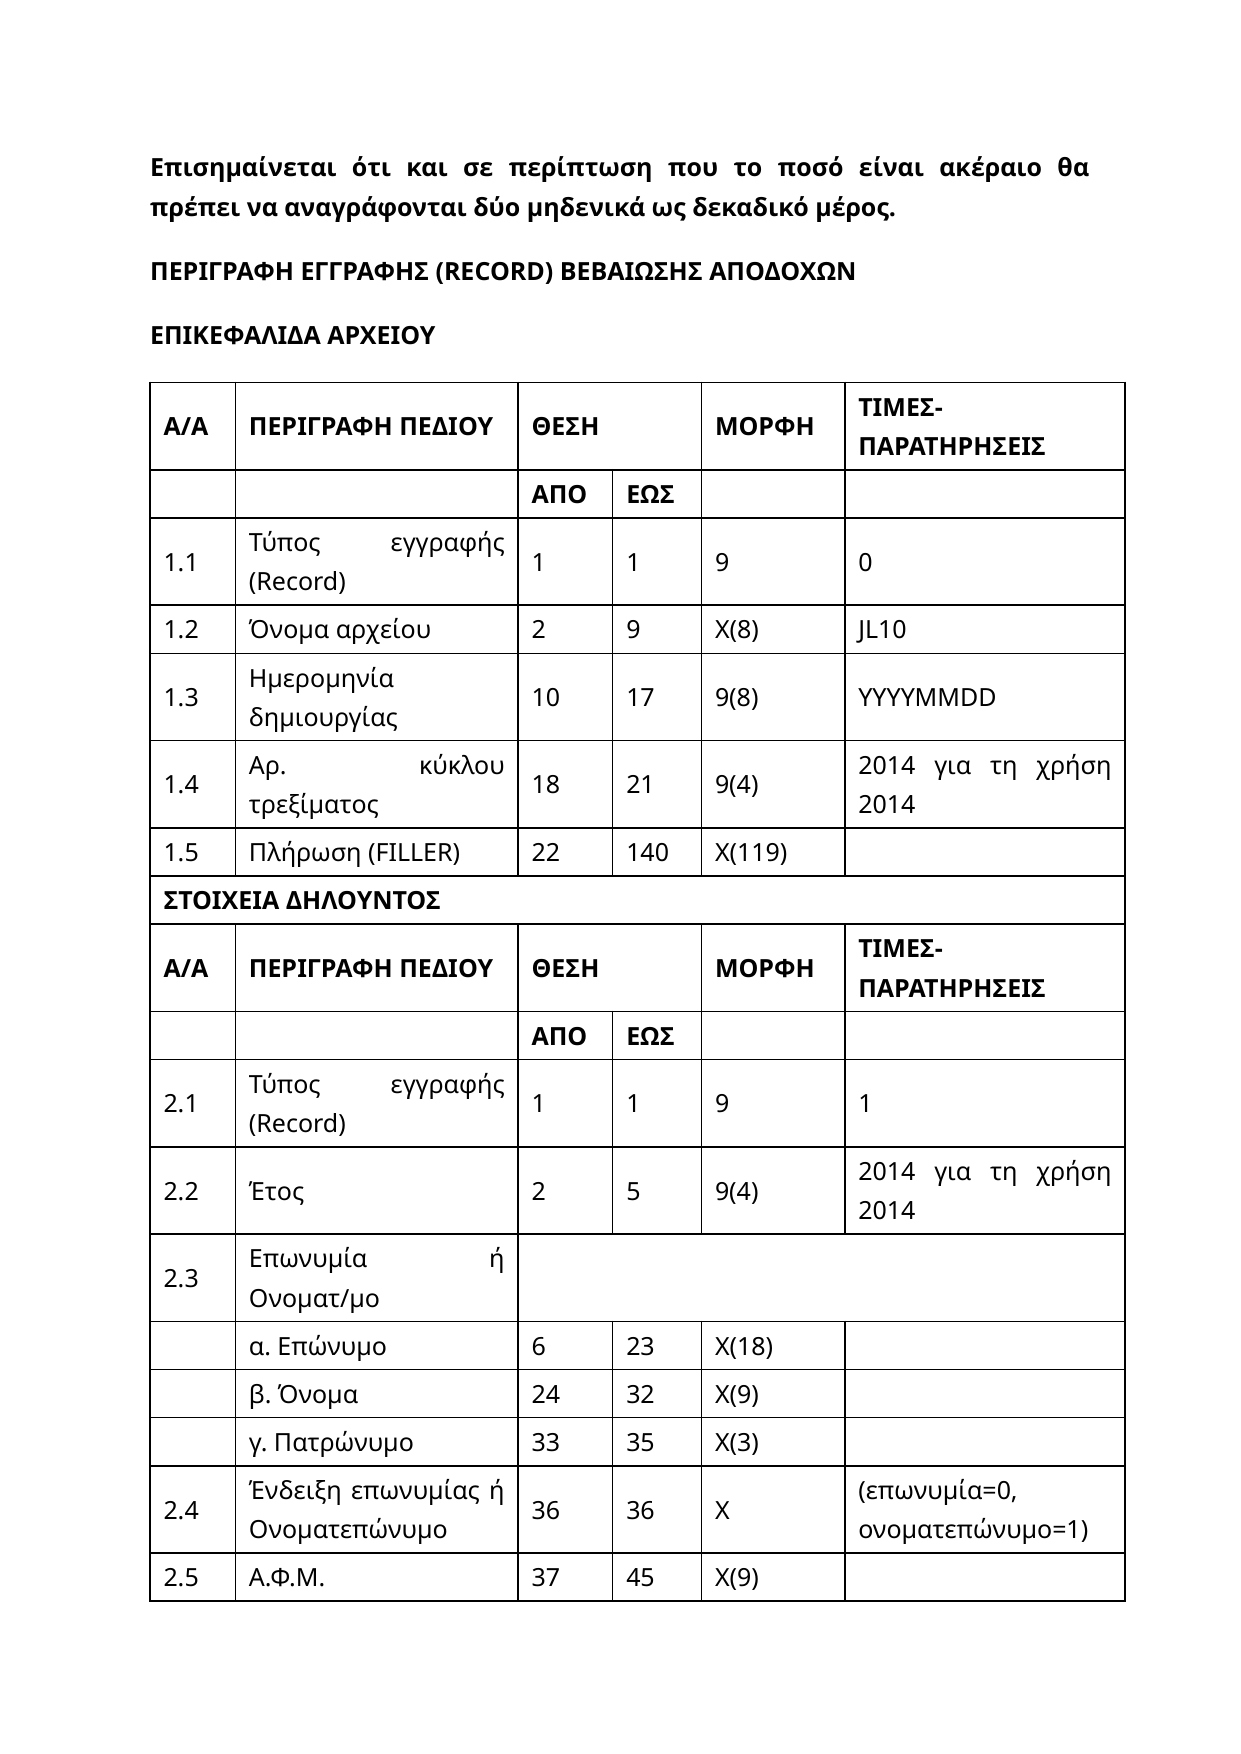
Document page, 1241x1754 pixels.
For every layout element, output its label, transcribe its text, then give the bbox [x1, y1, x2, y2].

table_cell [236, 1012, 517, 1059]
table_cell ΘΕΣΗ [519, 925, 701, 1011]
table_cell 1.4 [151, 741, 235, 827]
table_cell ΜΟΡΦΗ [702, 925, 844, 1011]
table_cell Πλήρωση (FILLER) [236, 829, 517, 875]
table_cell α. Επώνυμο [236, 1322, 517, 1369]
table_cell 1.2 [151, 606, 235, 652]
table_cell Χ(9) [702, 1554, 844, 1600]
table_cell ΑΠΟ [519, 1012, 612, 1059]
table_cell 35 [613, 1418, 701, 1465]
table_cell 2014 για τη χρήση 2014 [846, 1148, 1124, 1233]
table_header ΤΙΜΕΣ-ΠΑΡΑΤΗΡΗΣΕΙΣ [846, 383, 1124, 469]
table_cell Αρ. κύκλου τρεξίματος [236, 741, 517, 827]
table_header ΠΕΡΙΓΡΑΦΗ ΠΕΔΙΟΥ [236, 383, 517, 469]
table_cell 2 [519, 606, 612, 652]
table_cell 9(8) [702, 654, 844, 740]
table_cell 32 [613, 1370, 701, 1417]
table_cell ΕΩΣ [613, 471, 701, 517]
table_cell 9(4) [702, 741, 844, 827]
table_cell Όνομα αρχείου [236, 606, 517, 652]
table_cell 9 [613, 606, 701, 652]
table_cell [846, 1418, 1124, 1465]
table_cell 23 [613, 1322, 701, 1369]
table_cell γ. Πατρώνυμο [236, 1418, 517, 1465]
table_cell 9 [702, 1060, 844, 1146]
table_cell 1.3 [151, 654, 235, 740]
table_cell 17 [613, 654, 701, 740]
table_cell 2.2 [151, 1148, 235, 1233]
table_cell Χ(9) [702, 1370, 844, 1417]
text ΠΕΡΙΓΡΑΦΗ ΕΓΓΡΑΦΗΣ (RECORD) ΒΕΒΑΙΩΣΗΣ ΑΠΟΔΟΧΩΝ [150, 253, 1090, 287]
table_cell (επωνυμία=0, ονοματεπώνυμο=1) [846, 1467, 1124, 1552]
table_cell [151, 1418, 235, 1465]
table_cell [151, 1012, 235, 1059]
table_cell 1 [519, 1060, 612, 1146]
table_cell [151, 471, 235, 517]
table_cell [846, 1012, 1124, 1059]
table_cell Έτος [236, 1148, 517, 1233]
table_cell 2014 για τη χρήση 2014 [846, 741, 1124, 827]
table_cell [702, 1012, 844, 1059]
table_cell 9 [702, 519, 844, 604]
table_cell 1 [613, 519, 701, 604]
text ΕΠΙΚΕΦΑΛΙΔΑ ΑΡΧΕΙΟΥ [150, 317, 1090, 352]
table_cell Επωνυμία ή Ονοματ/μο [236, 1235, 517, 1321]
table_cell 1 [613, 1060, 701, 1146]
table_cell ΑΠΟ [519, 471, 612, 517]
table_header ΘΕΣΗ [519, 383, 701, 469]
table_cell Ένδειξη επωνυμίας ή Ονοματεπώνυμο [236, 1467, 517, 1552]
table_cell [846, 829, 1124, 875]
table_cell 36 [519, 1467, 612, 1552]
table_cell Χ(18) [702, 1322, 844, 1369]
table_cell 2.3 [151, 1235, 235, 1321]
table_cell ΕΩΣ [613, 1012, 701, 1059]
table_cell [702, 471, 844, 517]
table_cell 37 [519, 1554, 612, 1600]
table_cell 36 [613, 1467, 701, 1552]
table_cell Α/Α [151, 925, 235, 1011]
table_cell ΣΤΟΙΧΕΙΑ ΔΗΛΟΥΝΤΟΣ [151, 877, 1124, 923]
table_cell 0 [846, 519, 1124, 604]
table_cell 33 [519, 1418, 612, 1465]
table_cell [846, 471, 1124, 517]
table_cell 18 [519, 741, 612, 827]
table_cell [236, 471, 517, 517]
table_cell [846, 1370, 1124, 1417]
table_header Α/Α [151, 383, 235, 469]
table_cell [151, 1322, 235, 1369]
table_cell 24 [519, 1370, 612, 1417]
table_cell 1.1 [151, 519, 235, 604]
table_cell 1 [846, 1060, 1124, 1146]
table_cell β. Όνομα [236, 1370, 517, 1417]
table_header ΜΟΡΦΗ [702, 383, 844, 469]
table_cell 22 [519, 829, 612, 875]
table_cell Α.Φ.Μ. [236, 1554, 517, 1600]
table_cell 6 [519, 1322, 612, 1369]
table_cell Τύπος εγγραφής (Record) [236, 1060, 517, 1146]
table_cell 45 [613, 1554, 701, 1600]
table_cell 5 [613, 1148, 701, 1233]
table_cell YYYYMMDD [846, 654, 1124, 740]
table_cell 21 [613, 741, 701, 827]
table_cell [519, 1235, 1124, 1321]
table_cell Τύπος εγγραφής (Record) [236, 519, 517, 604]
table_cell [151, 1370, 235, 1417]
table_cell 2.5 [151, 1554, 235, 1600]
table_cell 140 [613, 829, 701, 875]
table_cell 2 [519, 1148, 612, 1233]
table_cell [846, 1554, 1124, 1600]
table_cell JL10 [846, 606, 1124, 652]
table_cell ΤΙΜΕΣ-ΠΑΡΑΤΗΡΗΣΕΙΣ [846, 925, 1124, 1011]
table_cell 2.1 [151, 1060, 235, 1146]
table_cell 2.4 [151, 1467, 235, 1552]
table_cell Χ(3) [702, 1418, 844, 1465]
text Επισημαίνεται ότι και σε περίπτωση που το ποσό είναι ακέραιο θα πρέπει να αναγράφονται δύο μηδενικά ως δεκαδικό μέρος. [150, 150, 1090, 223]
table_cell 10 [519, 654, 612, 740]
table_cell [846, 1322, 1124, 1369]
table_cell 9(4) [702, 1148, 844, 1233]
table_cell Ημερομηνία δημιουργίας [236, 654, 517, 740]
table_cell 1 [519, 519, 612, 604]
table_cell 1.5 [151, 829, 235, 875]
table_cell Χ(8) [702, 606, 844, 652]
table_cell ΠΕΡΙΓΡΑΦΗ ΠΕΔΙΟΥ [236, 925, 517, 1011]
table_cell Χ [702, 1467, 844, 1552]
table_cell Χ(119) [702, 829, 844, 875]
